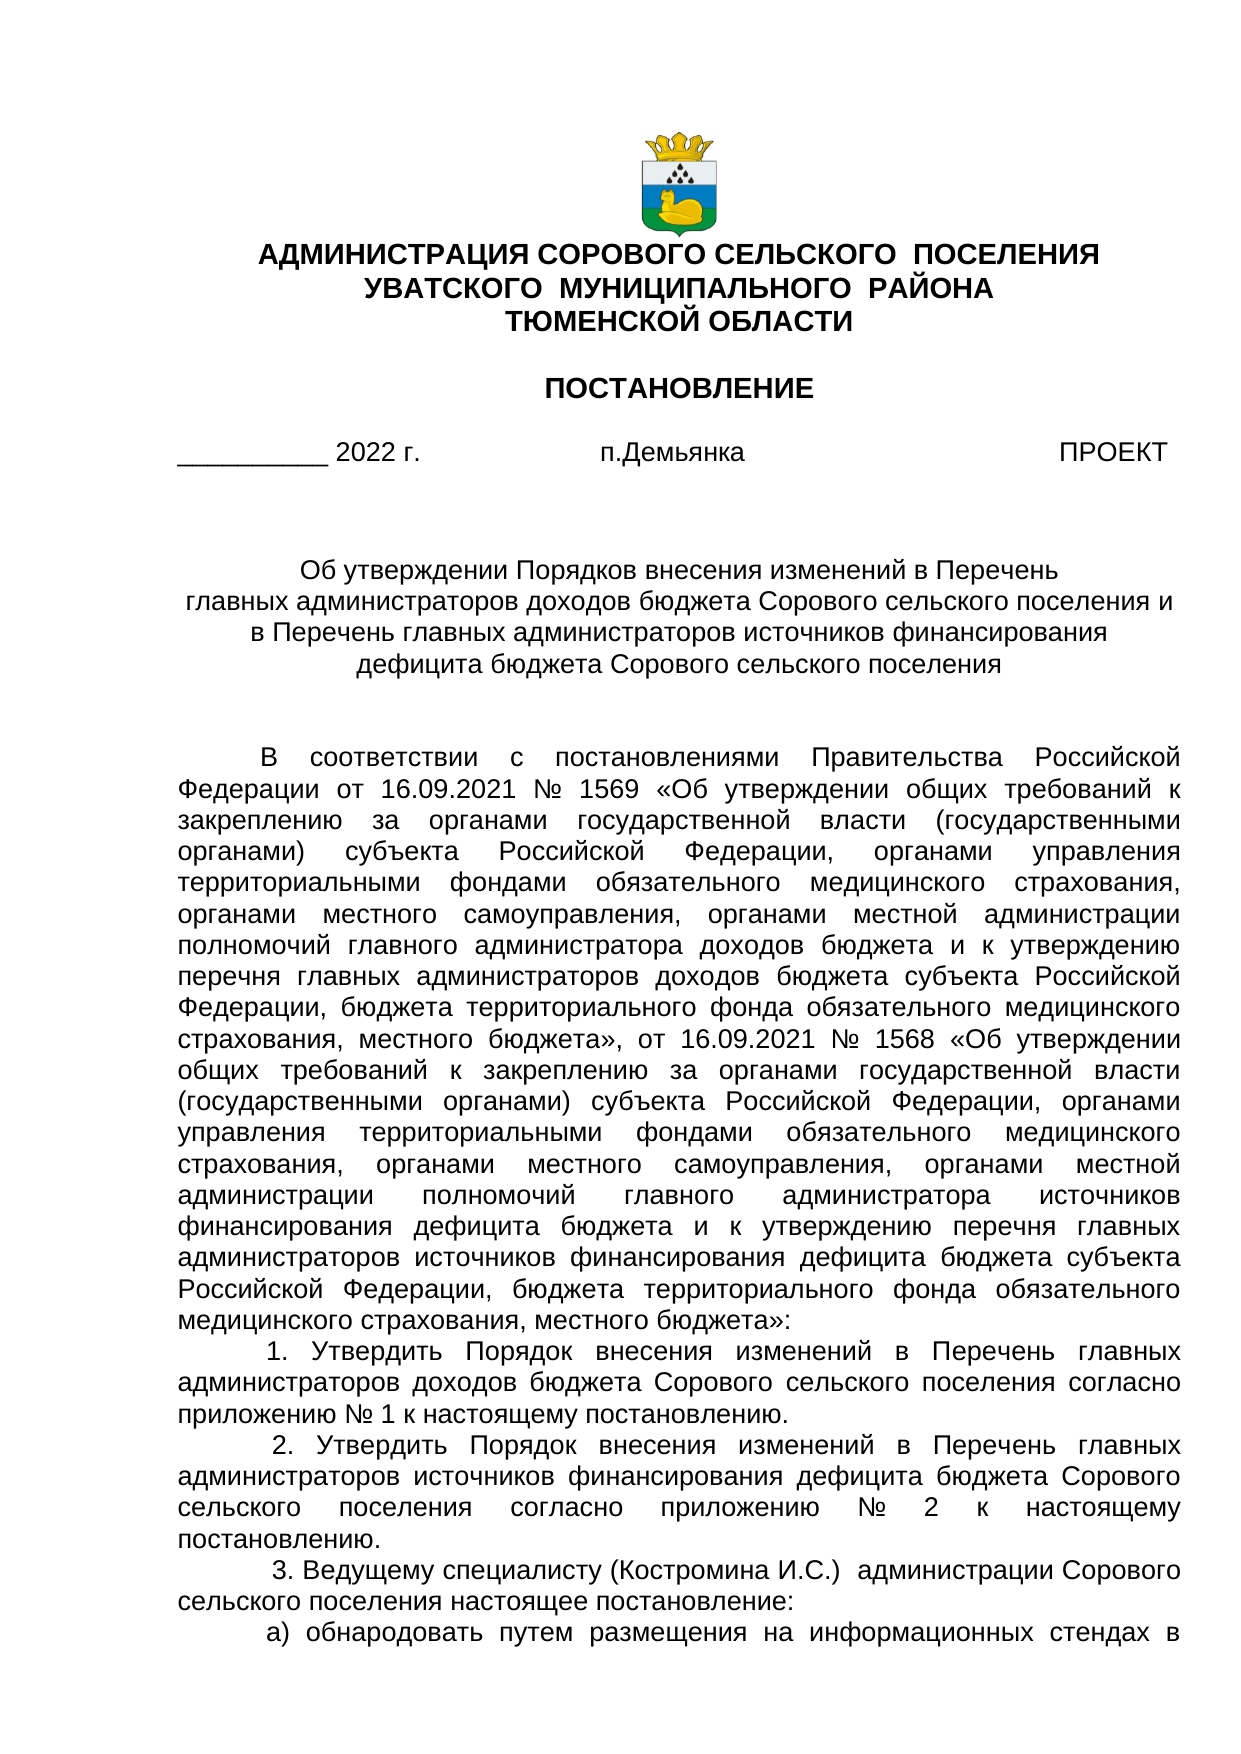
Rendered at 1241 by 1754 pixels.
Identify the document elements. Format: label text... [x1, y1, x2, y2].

text 3. Ведущему специалисту (Костромина И.С.) администрации Сорового сельского поселения настоящее постановление: [177, 1554, 1181, 1616]
text УВАТСКОГО МУНИЦИПАЛЬНОГО РАЙОНА [177, 271, 1181, 304]
text 1. Утвердить Порядок внесения изменений в Перечень главных администраторов доходов бюджета Сорового сельского поселения согласно приложению № 1 к настоящему постановлению. [177, 1335, 1181, 1429]
text ТЮМЕНСКОЙ ОБЛАСТИ [177, 304, 1181, 338]
text а) обнародовать путем размещения на информационных стендах в [177, 1616, 1181, 1648]
text главных администраторов доходов бюджета Сорового сельского поселения и в Перечень главных администраторов источников финансирования [177, 585, 1181, 648]
text АДМИНИСТРАЦИЯ СОРОВОГО СЕЛЬСКОГО ПОСЕЛЕНИЯ [177, 237, 1181, 271]
picture [641, 132, 717, 238]
text Об утверждении Порядков внесения изменений в Перечень [177, 554, 1181, 585]
text 2. Утвердить Порядок внесения изменений в Перечень главных администраторов источников финансирования дефицита бюджета Сорового сельского поселения согласно приложению № 2 к настоящему постановлению. [177, 1429, 1181, 1554]
text дефицита бюджета Сорового сельского поселения [177, 648, 1181, 679]
text __________ 2022 г. п.Демьянка ПРОЕКТ [177, 436, 1181, 467]
text ПОСТАНОВЛЕНИЕ [177, 371, 1181, 405]
text В соответствии с постановлениями Правительства Российской Федерации от 16.09.2021 № 1569 «Об утверждении общих требований к закреплению за органами государственной власти (государственными органами) субъекта Российской Федерации, органами управления территориальными фондами обязательного медицинского страхования, органами местного самоуправления, органами местной администрации полномочий главного администратора доходов бюджета и к утверждению перечня главных администраторов доходов бюджета субъекта Российской Федерации, бюджета территориального фонда обязательного медицинского страхования, местного бюджета», от 16.09.2021 № 1568 «Об утверждении общих требований к закреплению за органами государственной власти (государственными органами) субъекта Российской Федерации, органами управления территориальными фондами обязательного медицинского страхования, органами местного самоуправления, органами местной администрации полномочий главного администратора источников финансирования дефицита бюджета и к утверждению перечня главных администраторов источников финансирования дефицита бюджета субъекта Российской Федерации, бюджета территориального фонда обязательного медицинского страхования, местного бюджета»: [177, 741, 1181, 1335]
